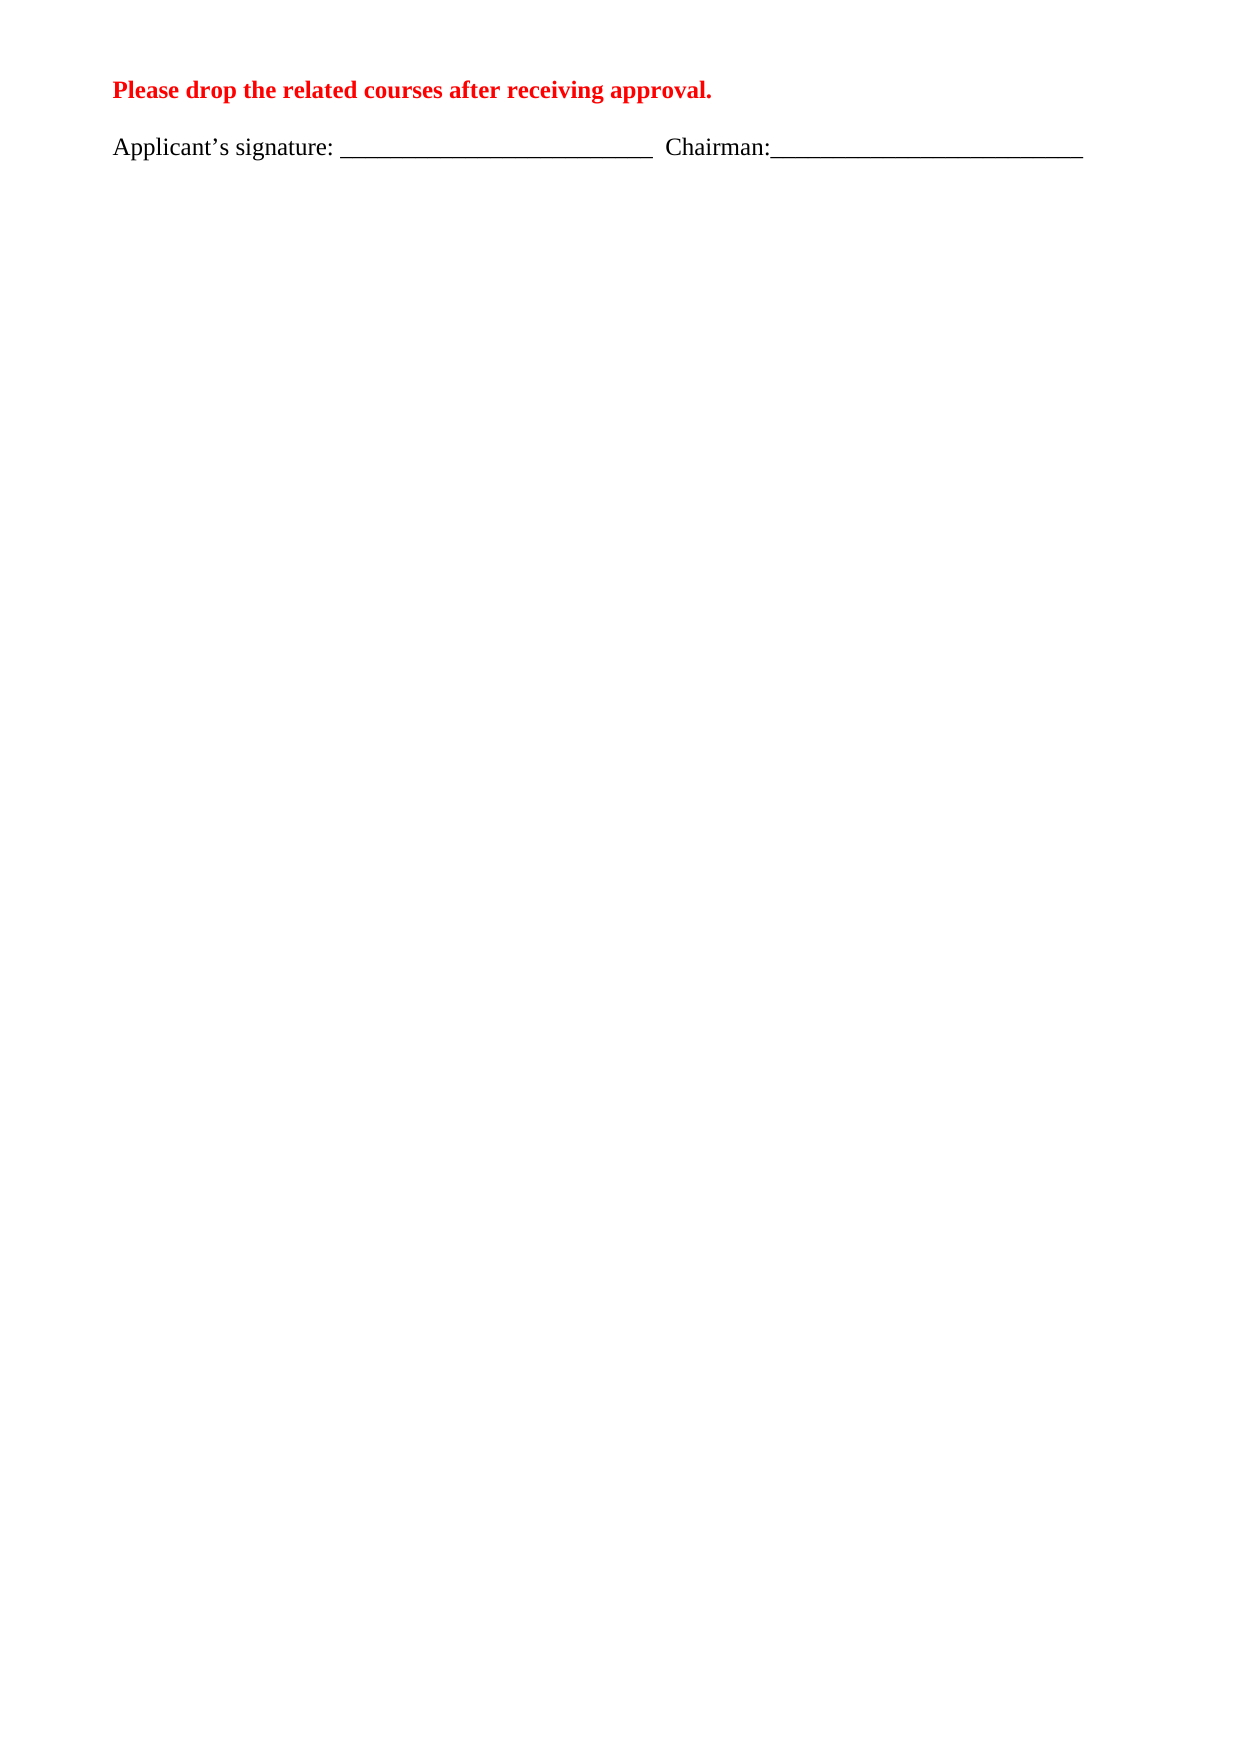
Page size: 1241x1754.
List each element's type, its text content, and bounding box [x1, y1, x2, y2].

text Applicant’s signature: _________________________ Chairman:_________________________ [112, 132, 1144, 161]
text Please drop the related courses after receiving approval. [112, 75, 1144, 104]
